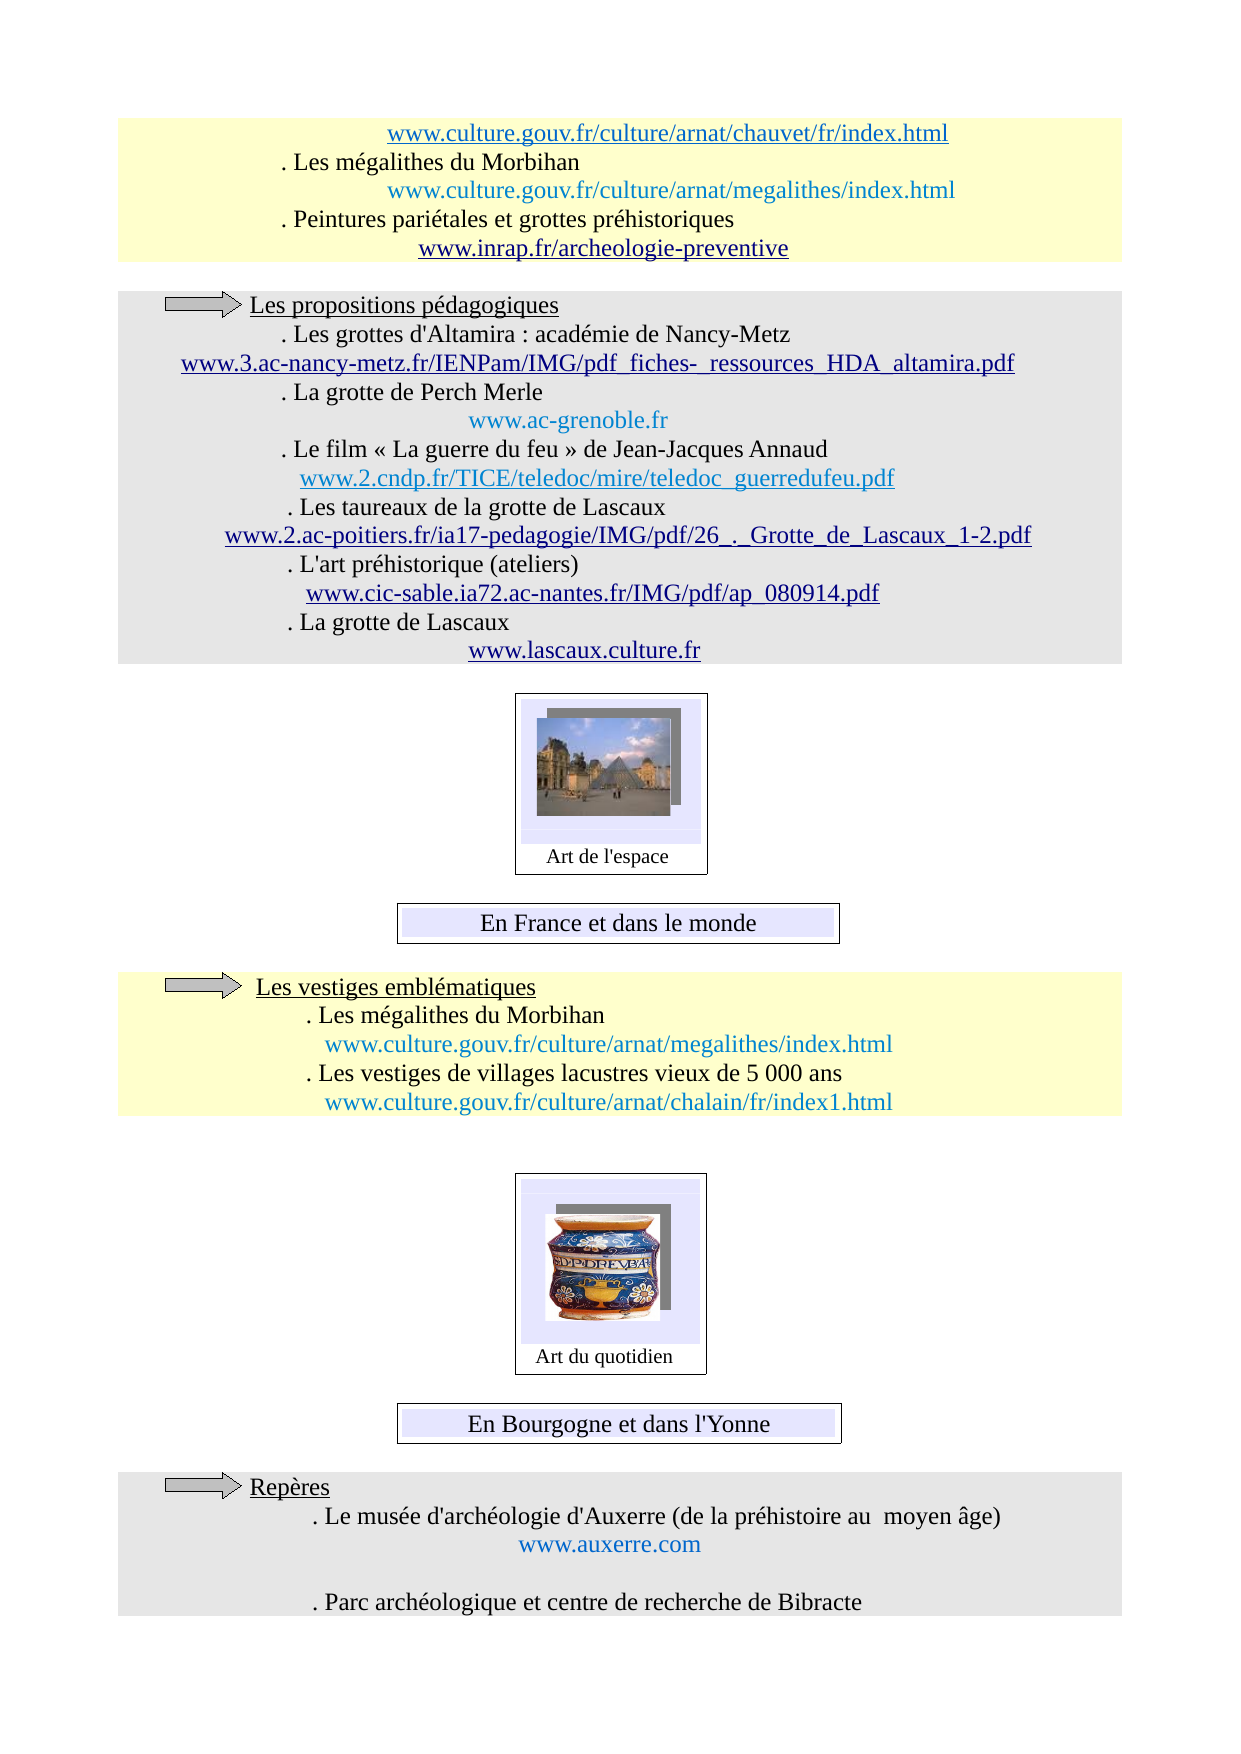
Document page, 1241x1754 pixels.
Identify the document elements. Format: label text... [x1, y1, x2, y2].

text www.2.cndp.fr/TICE/teledoc/mire/teledoc_guerredufeu.pdf [118, 463, 1122, 492]
text www.2.ac-poitiers.fr/ia17-pedagogie/IMG/pdf/26_._Grotte_de_Lascaux_1-2.pdf [118, 521, 1122, 549]
text www.culture.gouv.fr/culture/arnat/chauvet/fr/index.html [118, 118, 1122, 147]
text . Les mégalithes du Morbihan [118, 1001, 1122, 1029]
table_header Art de l'espace [516, 694, 707, 874]
text www.lascaux.culture.fr [118, 636, 1122, 664]
text . Le film « La guerre du feu » de Jean-Jacques Annaud [118, 434, 1122, 463]
text www.culture.gouv.fr/culture/arnat/megalithes/index.html [118, 1029, 1122, 1058]
text www.culture.gouv.fr/culture/arnat/megalithes/index.html [118, 176, 1122, 204]
text Repères [118, 1472, 1122, 1501]
picture [545, 1214, 661, 1321]
text . Parc archéologique et centre de recherche de Bibracte [118, 1587, 1122, 1616]
text . Le musée d'archéologie d'Auxerre (de la préhistoire au moyen âge) [118, 1501, 1122, 1529]
text . Les vestiges de villages lacustres vieux de 5 000 ans [118, 1058, 1122, 1087]
text . Les taureaux de la grotte de Lascaux [118, 492, 1122, 521]
text www.ac-grenoble.fr [118, 406, 1122, 434]
table_header En France et dans le monde [398, 904, 839, 943]
text . Les mégalithes du Morbihan [118, 147, 1122, 176]
text . L'art préhistorique (ateliers) [118, 549, 1122, 578]
picture [536, 718, 671, 816]
text www.cic-sable.ia72.ac-nantes.fr/IMG/pdf/ap_080914.pdf [118, 578, 1122, 607]
text www.auxerre.com [118, 1529, 1122, 1558]
text . La grotte de Lascaux [118, 607, 1122, 636]
text www.3.ac-nancy-metz.fr/IENPam/IMG/pdf_fiches-_ressources_HDA_altamira.pdf [118, 348, 1122, 377]
text www.inrap.fr/archeologie-preventive [118, 233, 1122, 262]
text . La grotte de Perch Merle [118, 377, 1122, 406]
table_header Art du quotidien [516, 1174, 706, 1374]
text Les propositions pédagogiques [118, 291, 1122, 319]
text Les vestiges emblématiques [118, 972, 1122, 1001]
text . Peintures pariétales et grottes préhistoriques [118, 204, 1122, 233]
text . Les grottes d'Altamira : académie de Nancy-Metz [118, 319, 1122, 348]
text www.culture.gouv.fr/culture/arnat/chalain/fr/index1.html [118, 1087, 1122, 1116]
table_header En Bourgogne et dans l'Yonne [398, 1404, 841, 1443]
